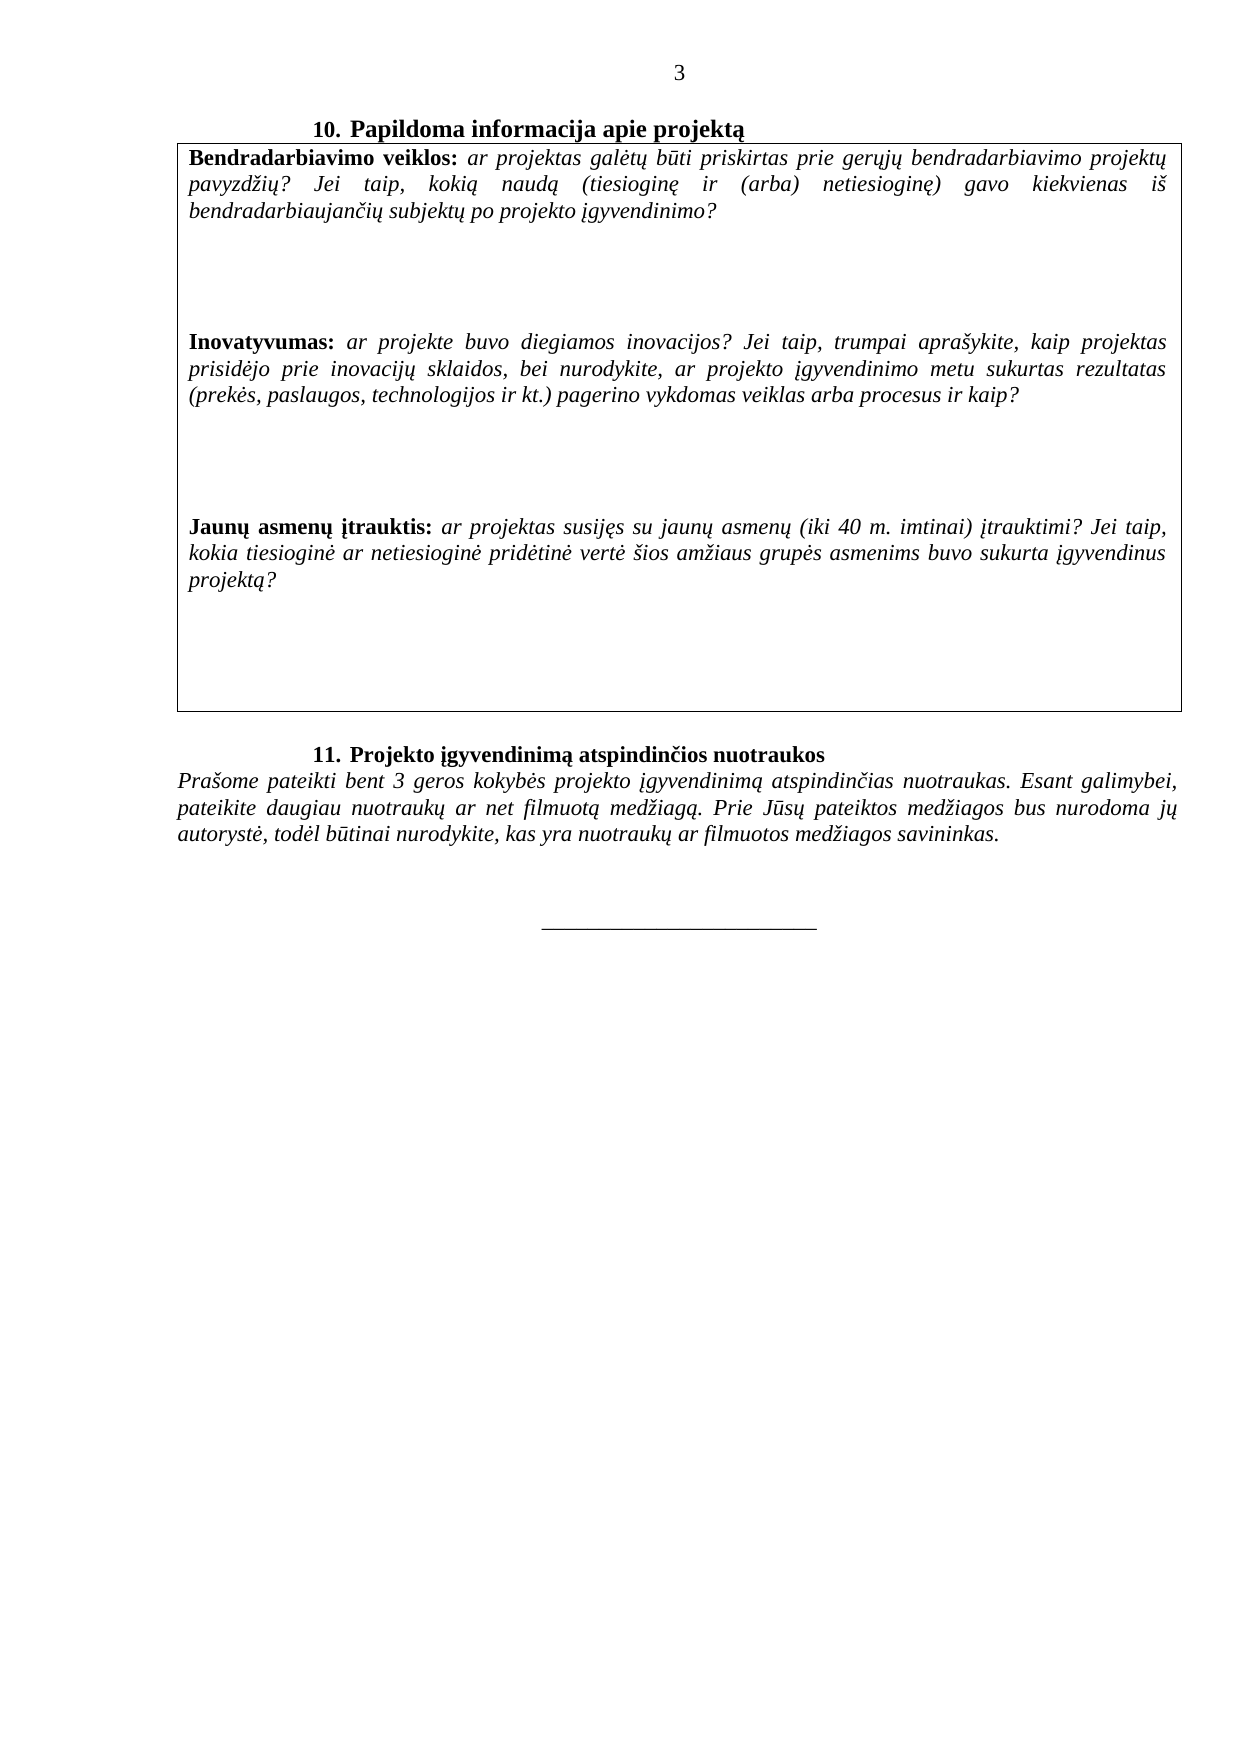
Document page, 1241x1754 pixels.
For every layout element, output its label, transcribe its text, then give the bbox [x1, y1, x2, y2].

text ________________________ [177, 906, 1181, 932]
text 10. Papildoma informacija apie projektą [312, 114, 1181, 143]
text Prašome pateikti bent 3 geros kokybės projekto įgyvendinimą atspindinčias nuotraukas. Esant galimybei, pateikite daugiau nuotraukų ar net filmuotą medžiagą. Prie Jūsų pateiktos medžiagos bus nurodoma jų autorystė, todėl būtinai nurodykite, kas yra nuotraukų ar filmuotos medžiagos savininkas. [177, 767, 1181, 846]
table_header Bendradarbiavimo veiklos: ar projektas galėtų būti priskirtas prie gerųjų bendradarbiavimo projektų pavyzdžių? Jei taip, kokią naudą (tiesioginę ir (arba) netiesioginę) gavo kiekvienas iš bendradarbiaujančių subjektų po projekto įgyvendinimo? Inovatyvumas: ar projekte buvo diegiamos inovacijos? Jei taip, trumpai aprašykite, kaip projektas prisidėjo prie inovacijų sklaidos, bei nurodykite, ar projekto įgyvendinimo metu sukurtas rezultatas (prekės, paslaugos, technologijos ir kt.) pagerino vykdomas veiklas arba procesus ir kaip? Jaunų asmenų įtrauktis: ar projektas susijęs su jaunų asmenų (iki 40 m. imtinai) įtrauktimi? Jei taip, kokia tiesioginė ar netiesioginė pridėtinė vertė šios amžiaus grupės asmenims buvo sukurta įgyvendinus projektą? [178, 144, 1181, 711]
text 11. Projekto įgyvendinimą atspindinčios nuotraukos [312, 741, 1181, 767]
